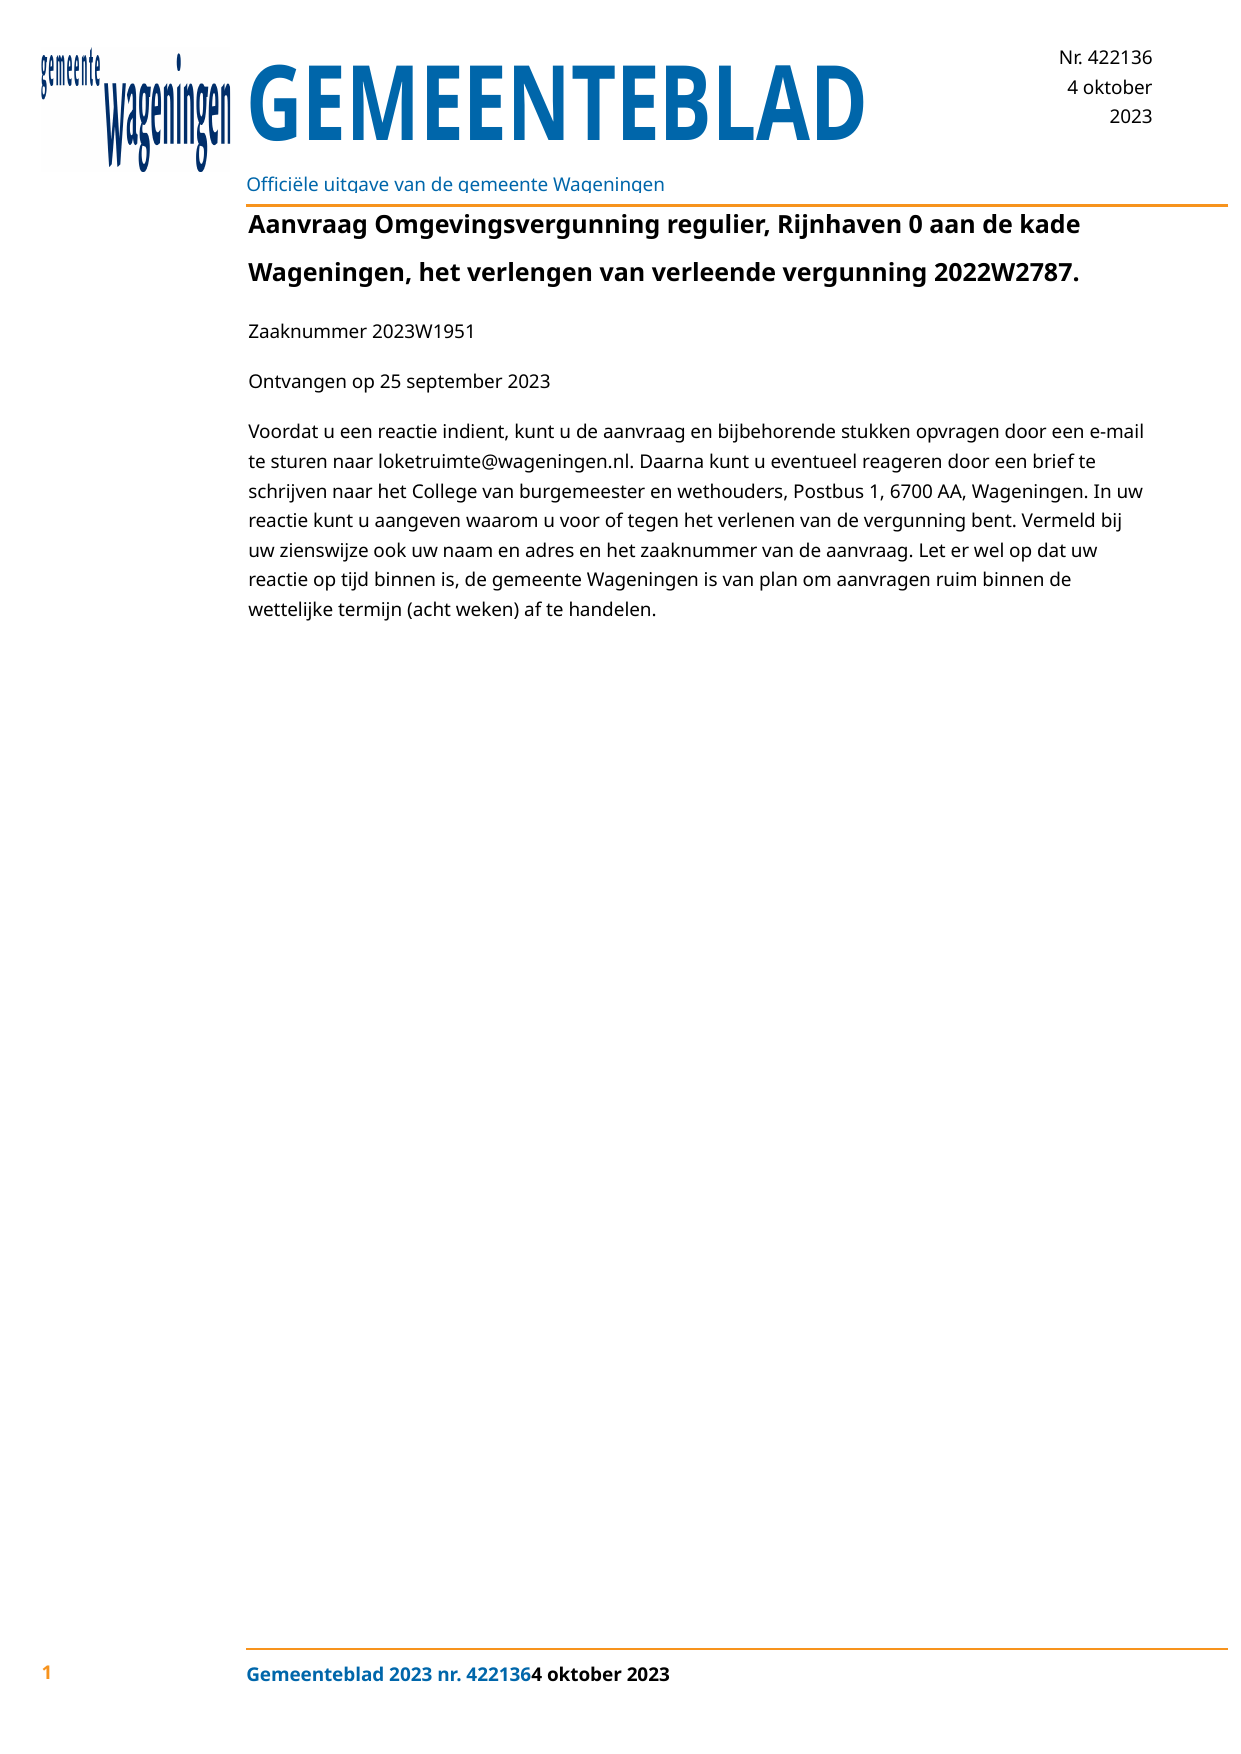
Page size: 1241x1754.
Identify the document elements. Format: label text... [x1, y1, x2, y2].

picture [41, 47, 231, 172]
text Ontvangen op 25 september 2023 [248, 368, 1152, 394]
text Zaaknummer 2023W1951 [248, 318, 1152, 344]
text Aanvraag Omgevingsvergunning regulier, Rijnhaven 0 aan de kade Wageningen, het verlengen van verleende vergunning 2022W2787. [248, 207, 1152, 288]
text Voordat u een reactie indient, kunt u de aanvraag en bijbehorende stukken opvragen door een e-mail te sturen naar loketruimte@wageningen.nl. Daarna kunt u eventueel reageren door een brief te schrijven naar het College van burgemeester en wethouders, Postbus 1, 6700 AA, Wageningen. In uw reactie kunt u aangeven waarom u voor of tegen het verlenen van de vergunning bent. Vermeld bij uw zienswijze ook uw naam en adres en het zaaknummer van de aanvraag. Let er wel op dat uw reactie op tijd binnen is, de gemeente Wageningen is van plan om aanvragen ruim binnen de wettelijke termijn (acht weken) af te handelen. [248, 419, 1152, 622]
